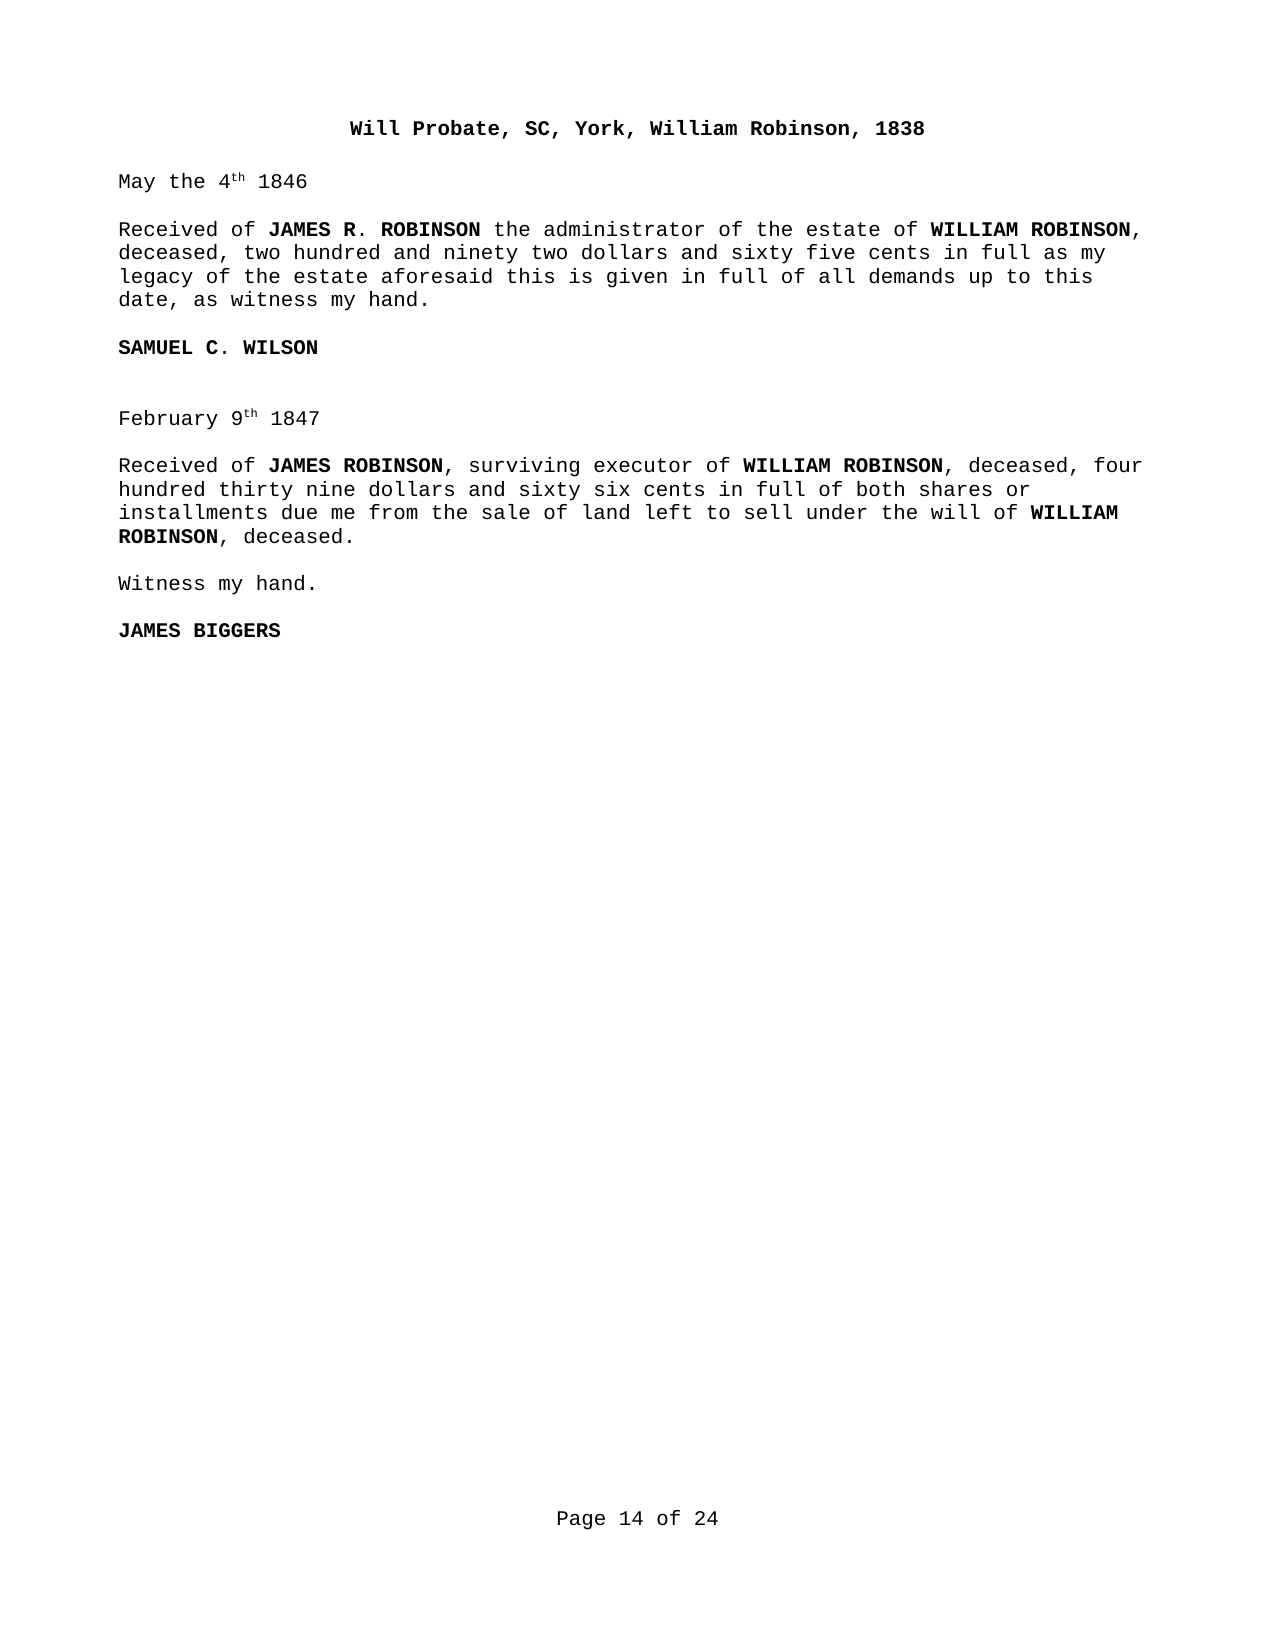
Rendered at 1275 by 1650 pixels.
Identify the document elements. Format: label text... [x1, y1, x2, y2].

text February 9th 1847 [118, 408, 1157, 431]
text Samuel C. Wilson [118, 337, 1157, 360]
text May the 4th 1846 [118, 171, 1157, 195]
text Received of James Robinson, surviving executor of William Robinson, deceased, four hundred thirty nine dollars and sixty six cents in full of both shares or installments due me from the sale of land left to sell under the will of William Robinson, deceased. [118, 455, 1157, 549]
text Received of James R. Robinson the administrator of the estate of William Robinson, deceased, two hundred and ninety two dollars and sixty five cents in full as my legacy of the estate aforesaid this is given in full of all demands up to this date, as witness my hand. [118, 218, 1157, 313]
text James Biggers [118, 621, 1157, 644]
text Witness my hand. [118, 573, 1157, 597]
